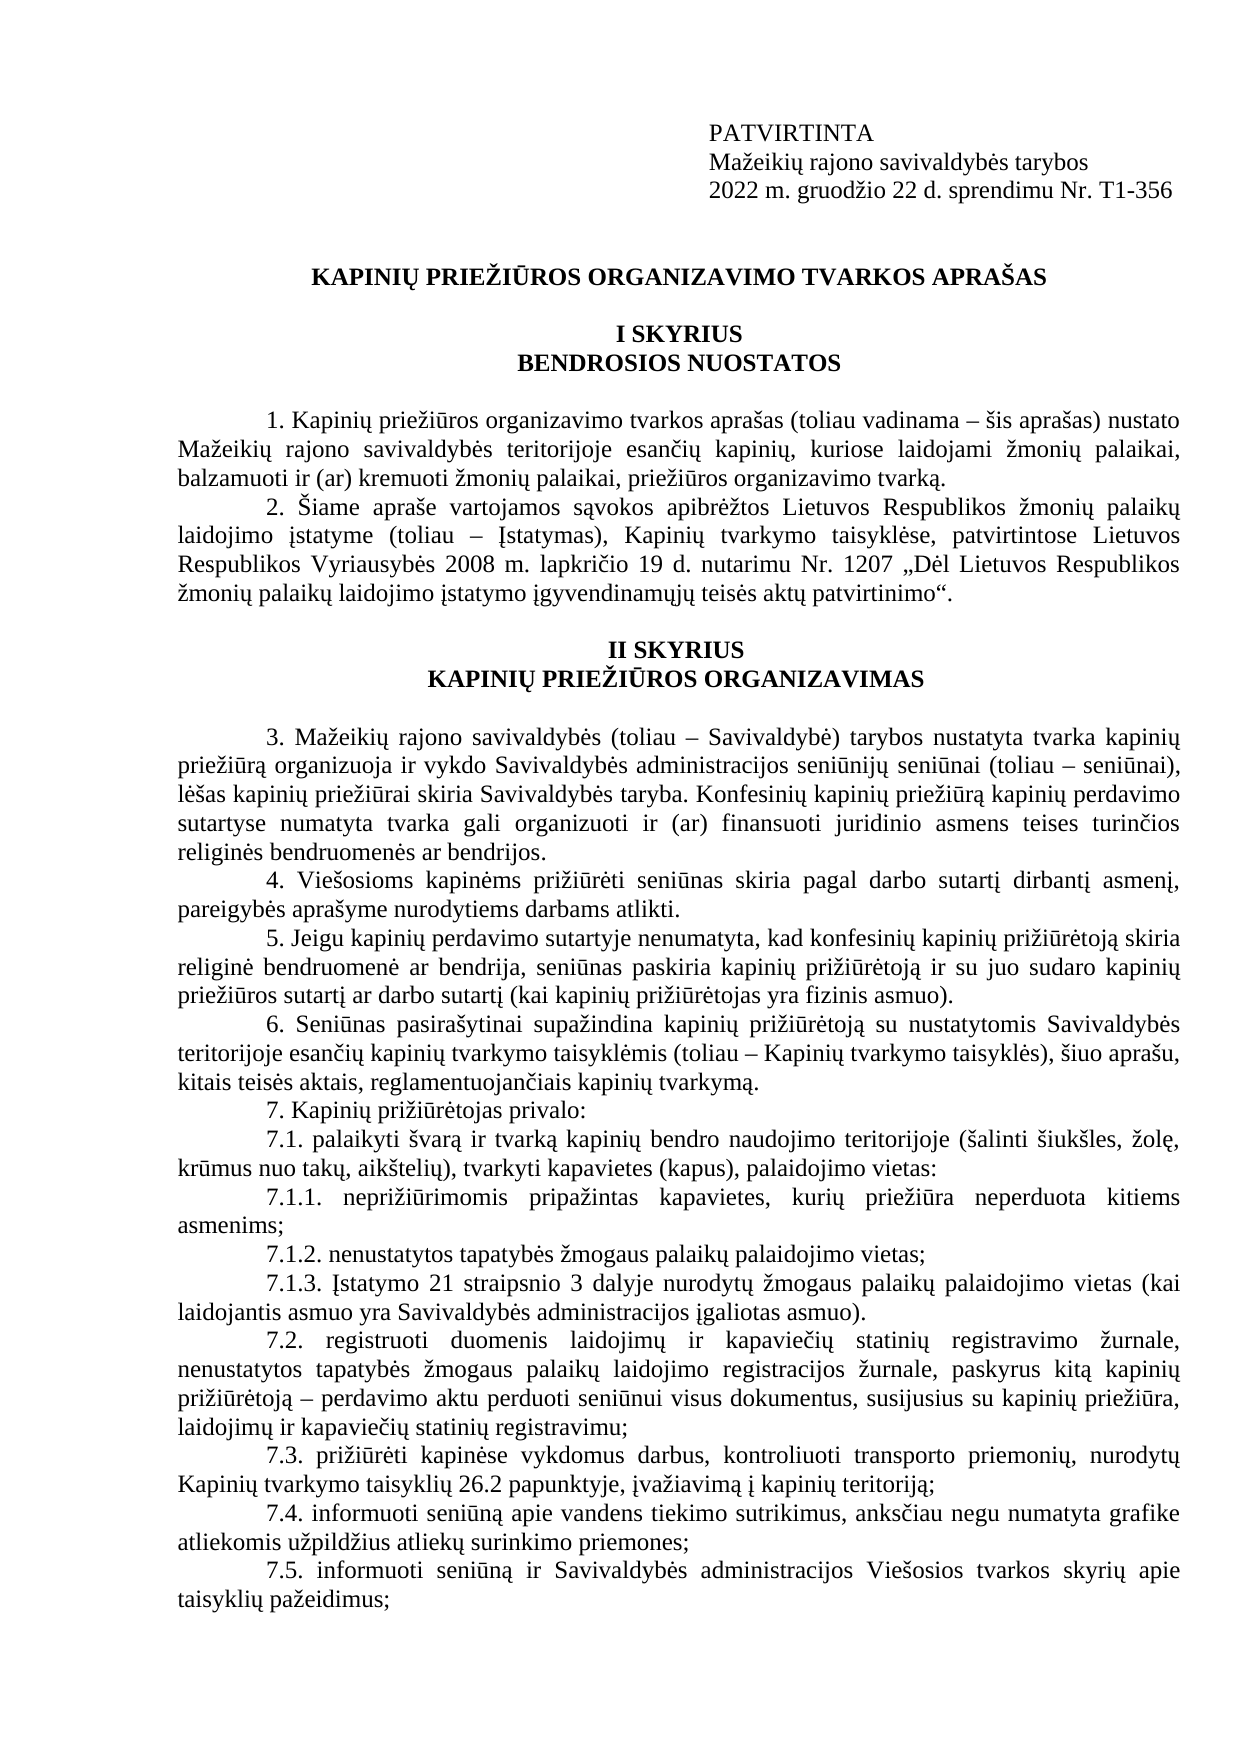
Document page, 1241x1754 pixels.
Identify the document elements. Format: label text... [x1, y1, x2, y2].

text Mažeikių rajono savivaldybės tarybos [709, 147, 1181, 176]
text 7.1.1. neprižiūrimomis pripažintas kapavietes, kurių priežiūra neperduota kitiems asmenims; [177, 1182, 1181, 1239]
text 1. Kapinių priežiūros organizavimo tvarkos aprašas (toliau vadinama – šis aprašas) nustato Mažeikių rajono savivaldybės teritorijoje esančių kapinių, kuriose laidojami žmonių palaikai, balzamuoti ir (ar) kremuoti žmonių palaikai, priežiūros organizavimo tvarką. [177, 406, 1181, 492]
text 7.2. registruoti duomenis laidojimų ir kapaviečių statinių registravimo žurnale, nenustatytos tapatybės žmogaus palaikų laidojimo registracijos žurnale, paskyrus kitą kapinių prižiūrėtoją – perdavimo aktu perduoti seniūnui visus dokumentus, susijusius su kapinių priežiūra, laidojimų ir kapaviečių statinių registravimu; [177, 1326, 1181, 1441]
text 4. Viešosioms kapinėms prižiūrėti seniūnas skiria pagal darbo sutartį dirbantį asmenį, pareigybės aprašyme nurodytiems darbams atlikti. [177, 866, 1181, 923]
text 7.1. palaikyti švarą ir tvarką kapinių bendro naudojimo teritorijoje (šalinti šiukšles, žolę, krūmus nuo takų, aikštelių), tvarkyti kapavietes (kapus), palaidojimo vietas: [177, 1124, 1181, 1182]
text 7.4. informuoti seniūną apie vandens tiekimo sutrikimus, anksčiau negu numatyta grafike atliekomis užpildžius atliekų surinkimo priemones; [177, 1498, 1181, 1556]
text 7.1.2. nenustatytos tapatybės žmogaus palaikų palaidojimo vietas; [177, 1239, 1181, 1268]
text 2022 m. gruodžio 22 d. sprendimu Nr. T1-356 [709, 176, 1181, 204]
text 2. Šiame apraše vartojamos sąvokos apibrėžtos Lietuvos Respublikos žmonių palaikų laidojimo įstatyme (toliau – Įstatymas), Kapinių tvarkymo taisyklėse, patvirtintose Lietuvos Respublikos Vyriausybės 2008 m. lapkričio 19 d. nutarimu Nr. 1207 „Dėl Lietuvos Respublikos žmonių palaikų laidojimo įstatymo įgyvendinamųjų teisės aktų patvirtinimo“. [177, 492, 1181, 607]
text 3. Mažeikių rajono savivaldybės (toliau – Savivaldybė) tarybos nustatyta tvarka kapinių priežiūrą organizuoja ir vykdo Savivaldybės administracijos seniūnijų seniūnai (toliau – seniūnai), lėšas kapinių priežiūrai skiria Savivaldybės taryba. Konfesinių kapinių priežiūrą kapinių perdavimo sutartyse numatyta tvarka gali organizuoti ir (ar) finansuoti juridinio asmens teises turinčios religinės bendruomenės ar bendrijos. [177, 722, 1181, 866]
text 7.1.3. Įstatymo 21 straipsnio 3 dalyje nurodytų žmogaus palaikų palaidojimo vietas (kai laidojantis asmuo yra Savivaldybės administracijos įgaliotas asmuo). [177, 1268, 1181, 1326]
text I SKYRIUS [177, 319, 1181, 348]
text 7. Kapinių prižiūrėtojas privalo: [177, 1096, 1181, 1124]
text 5. Jeigu kapinių perdavimo sutartyje nenumatyta, kad konfesinių kapinių prižiūrėtoją skiria religinė bendruomenė ar bendrija, seniūnas paskiria kapinių prižiūrėtoją ir su juo sudaro kapinių priežiūros sutartį ar darbo sutartį (kai kapinių prižiūrėtojas yra fizinis asmuo). [177, 923, 1181, 1009]
text 6. Seniūnas pasirašytinai supažindina kapinių prižiūrėtoją su nustatytomis Savivaldybės teritorijoje esančių kapinių tvarkymo taisyklėmis (toliau – Kapinių tvarkymo taisyklės), šiuo aprašu, kitais teisės aktais, reglamentuojančiais kapinių tvarkymą. [177, 1009, 1181, 1096]
text 7.3. prižiūrėti kapinėse vykdomus darbus, kontroliuoti transporto priemonių, nurodytų Kapinių tvarkymo taisyklių 26.2 papunktyje, įvažiavimą į kapinių teritoriją; [177, 1441, 1181, 1498]
text PATVIRTINTA [709, 118, 1181, 147]
text BENDROSIOS NUOSTATOS [177, 348, 1181, 377]
text 7.5. informuoti seniūną ir Savivaldybės administracijos Viešosios tvarkos skyrių apie taisyklių pažeidimus; [177, 1556, 1181, 1613]
text KAPINIŲ PRIEŽIŪROS ORGANIZAVIMAS [177, 664, 1181, 693]
text II SKYRIUS [177, 636, 1181, 664]
text KAPINIŲ PRIEŽIŪROS ORGANIZAVIMO TVARKOS APRAŠAS [177, 262, 1181, 291]
